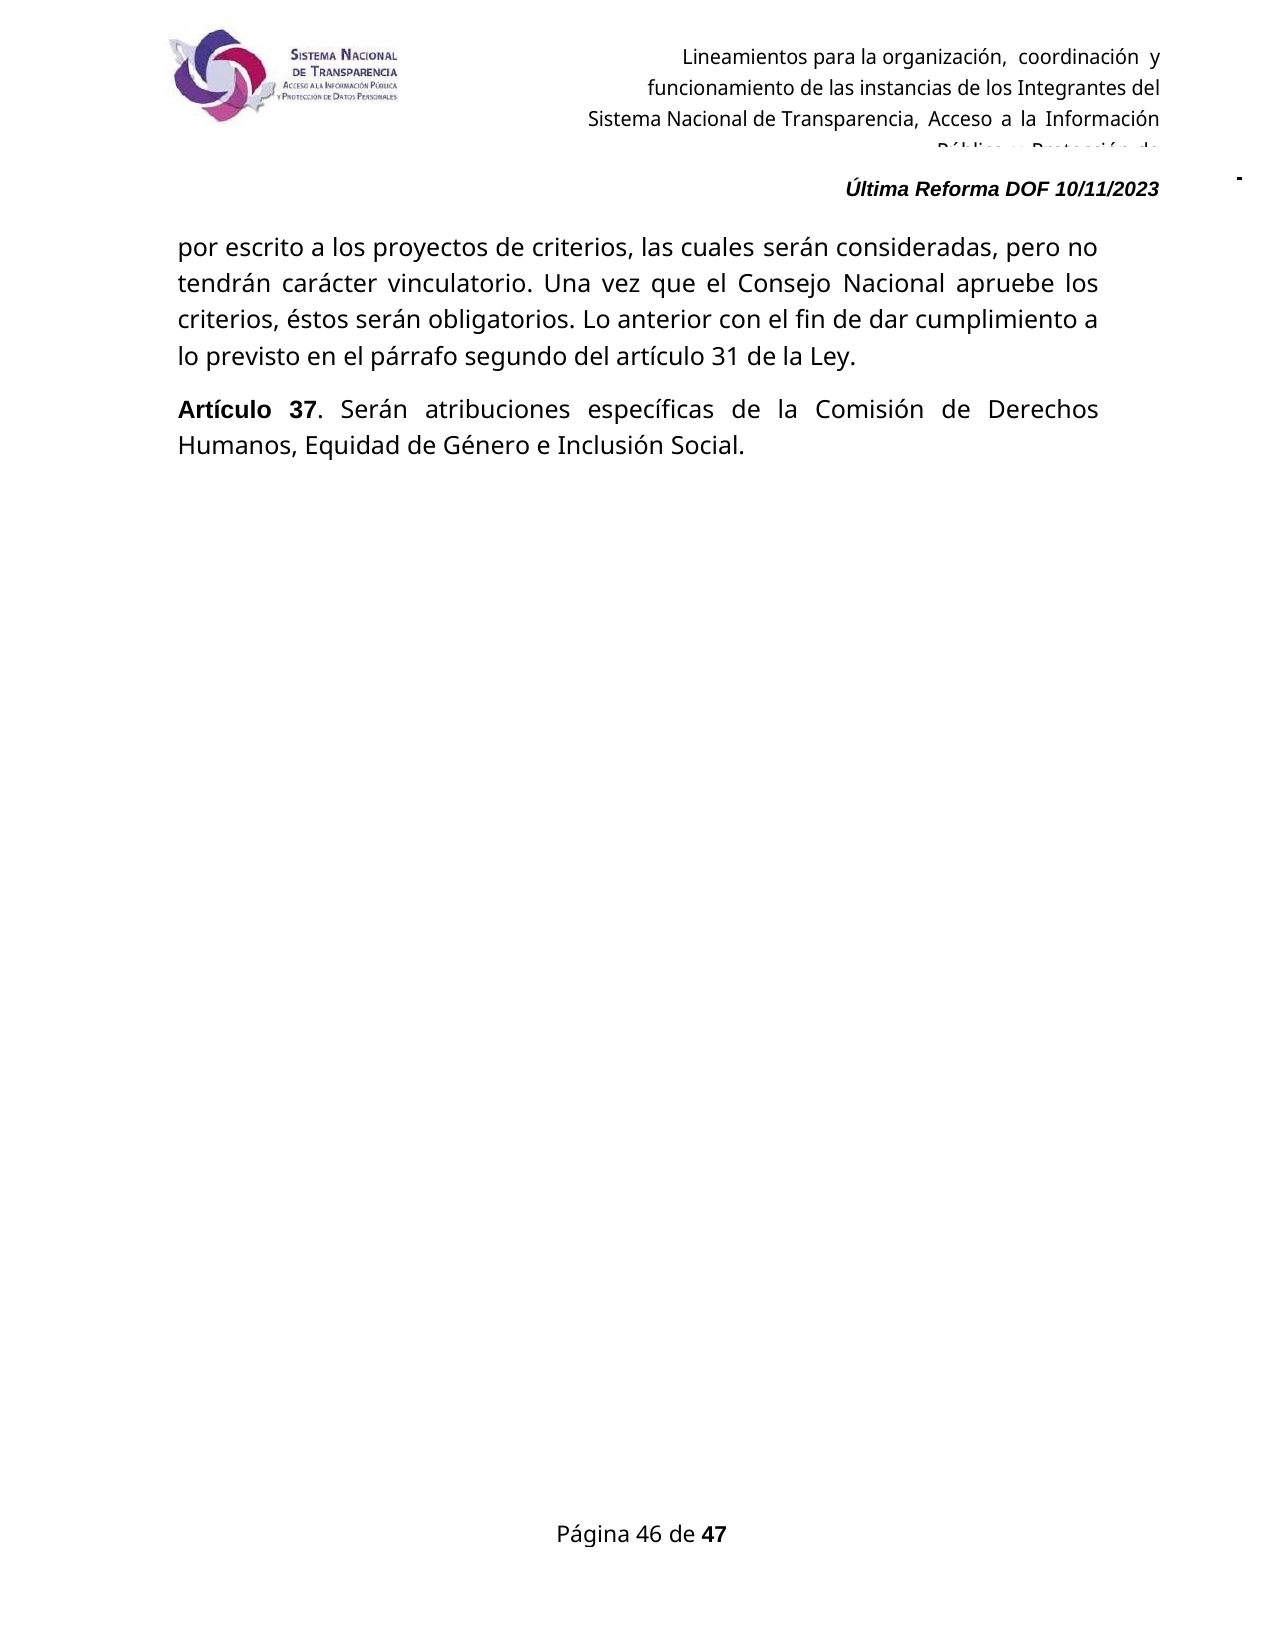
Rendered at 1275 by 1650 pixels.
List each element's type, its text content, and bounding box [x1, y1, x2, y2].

text Artículo 37. Serán atribuciones específicas de la Comisión de Derechos Humanos, Equidad de Género e Inclusión Social. [177, 391, 1099, 461]
text por escrito a los proyectos de criterios, las cuales serán consideradas, pero no tendrán carácter vinculatorio. Una vez que el Consejo Nacional apruebe los criterios, éstos serán obligatorios. Lo anterior con el fin de dar cumplimiento a lo previsto en el párrafo segundo del artículo 31 de la Ley. [177, 229, 1098, 373]
